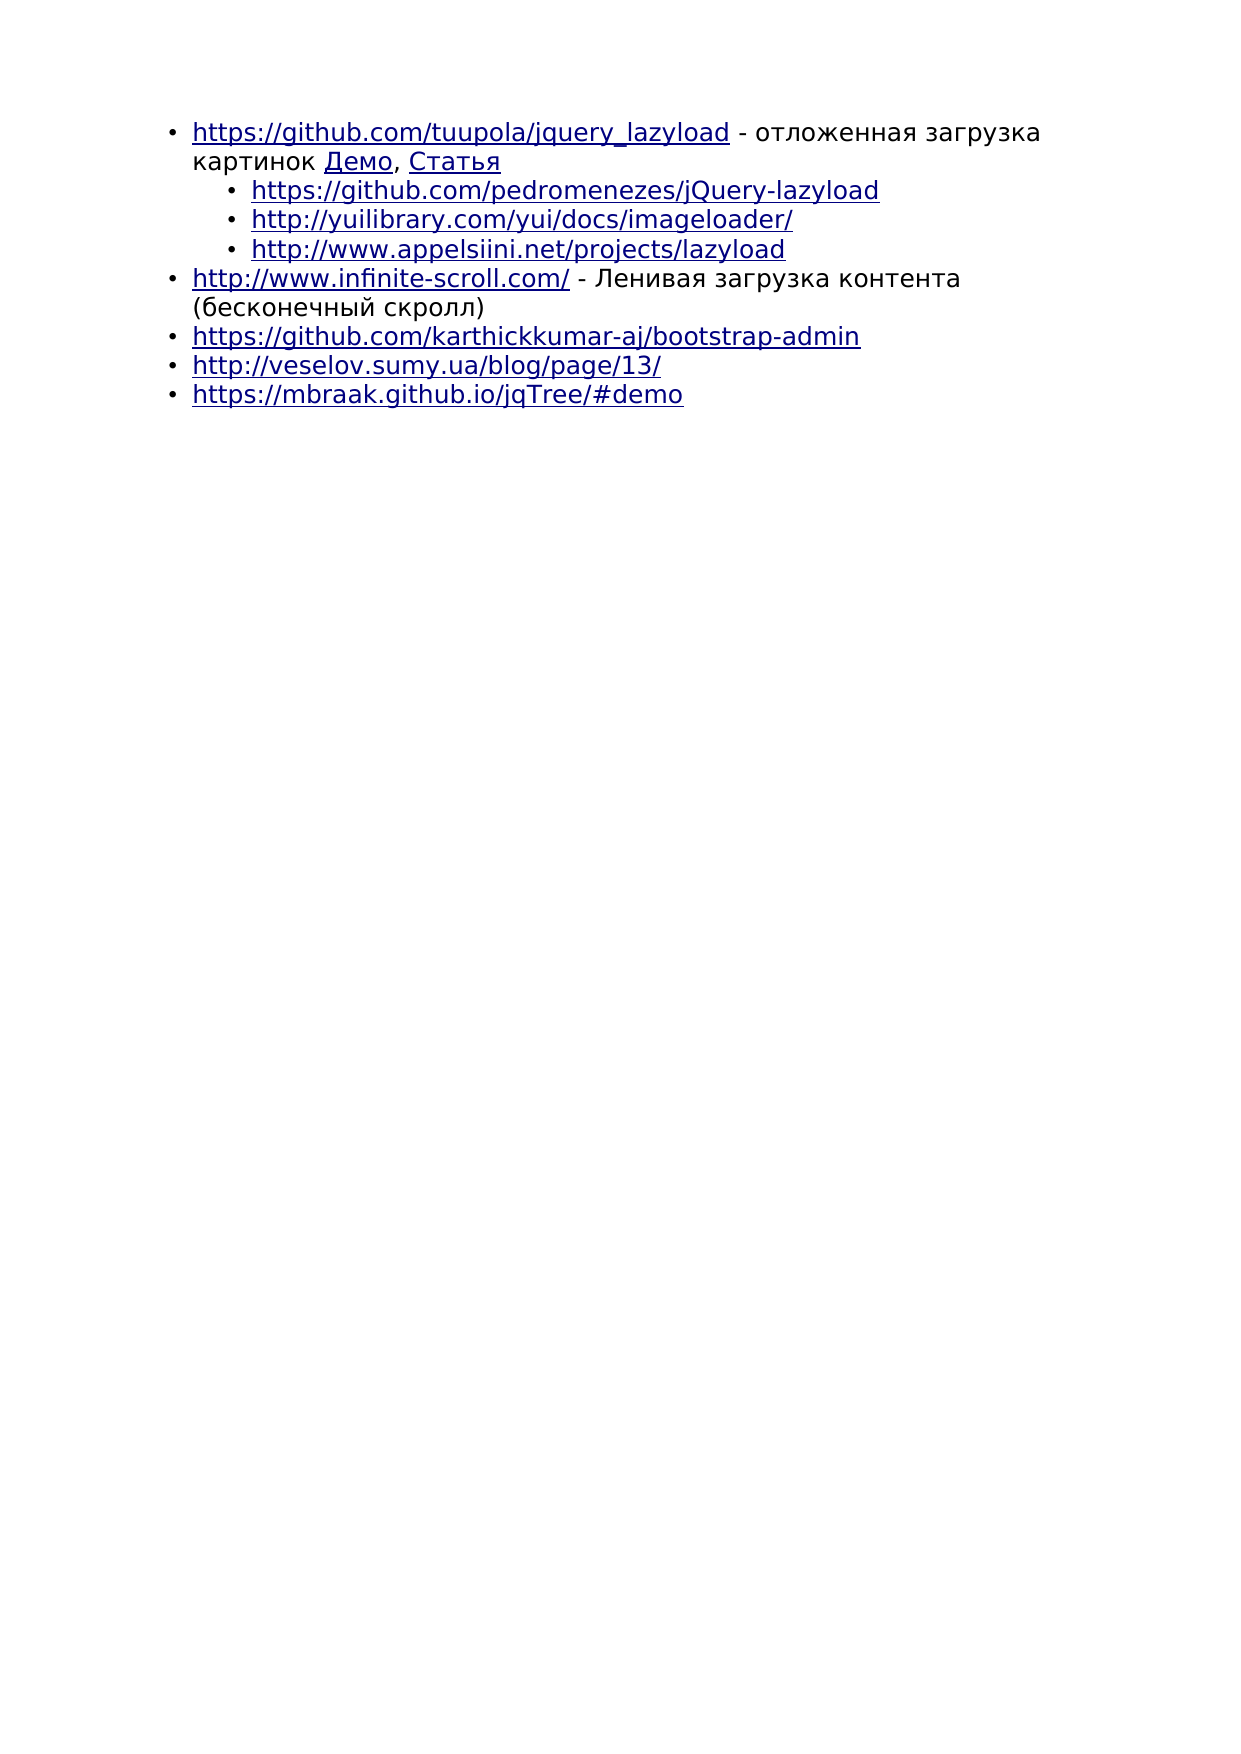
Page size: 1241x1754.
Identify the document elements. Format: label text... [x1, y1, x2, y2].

list http://veselov.sumy.ua/blog/page/13/ [177, 351, 1122, 381]
list https://mbraak.github.io/jqTree/#demo [177, 381, 1122, 410]
list https://github.com/tuupola/jquery_lazyload - отложенная загрузка картинок Демо, Статья [177, 118, 1122, 176]
list http://www.appelsiini.net/projects/lazyload [236, 235, 1122, 264]
list http://yuilibrary.com/yui/docs/imageloader/ [236, 206, 1122, 235]
list http://www.infinite-scroll.com/ - Ленивая загрузка контента (бесконечный скролл) [177, 264, 1122, 322]
list https://github.com/pedromenezes/jQuery-lazyload [236, 176, 1122, 206]
list https://github.com/karthickkumar-aj/bootstrap-admin [177, 322, 1122, 351]
